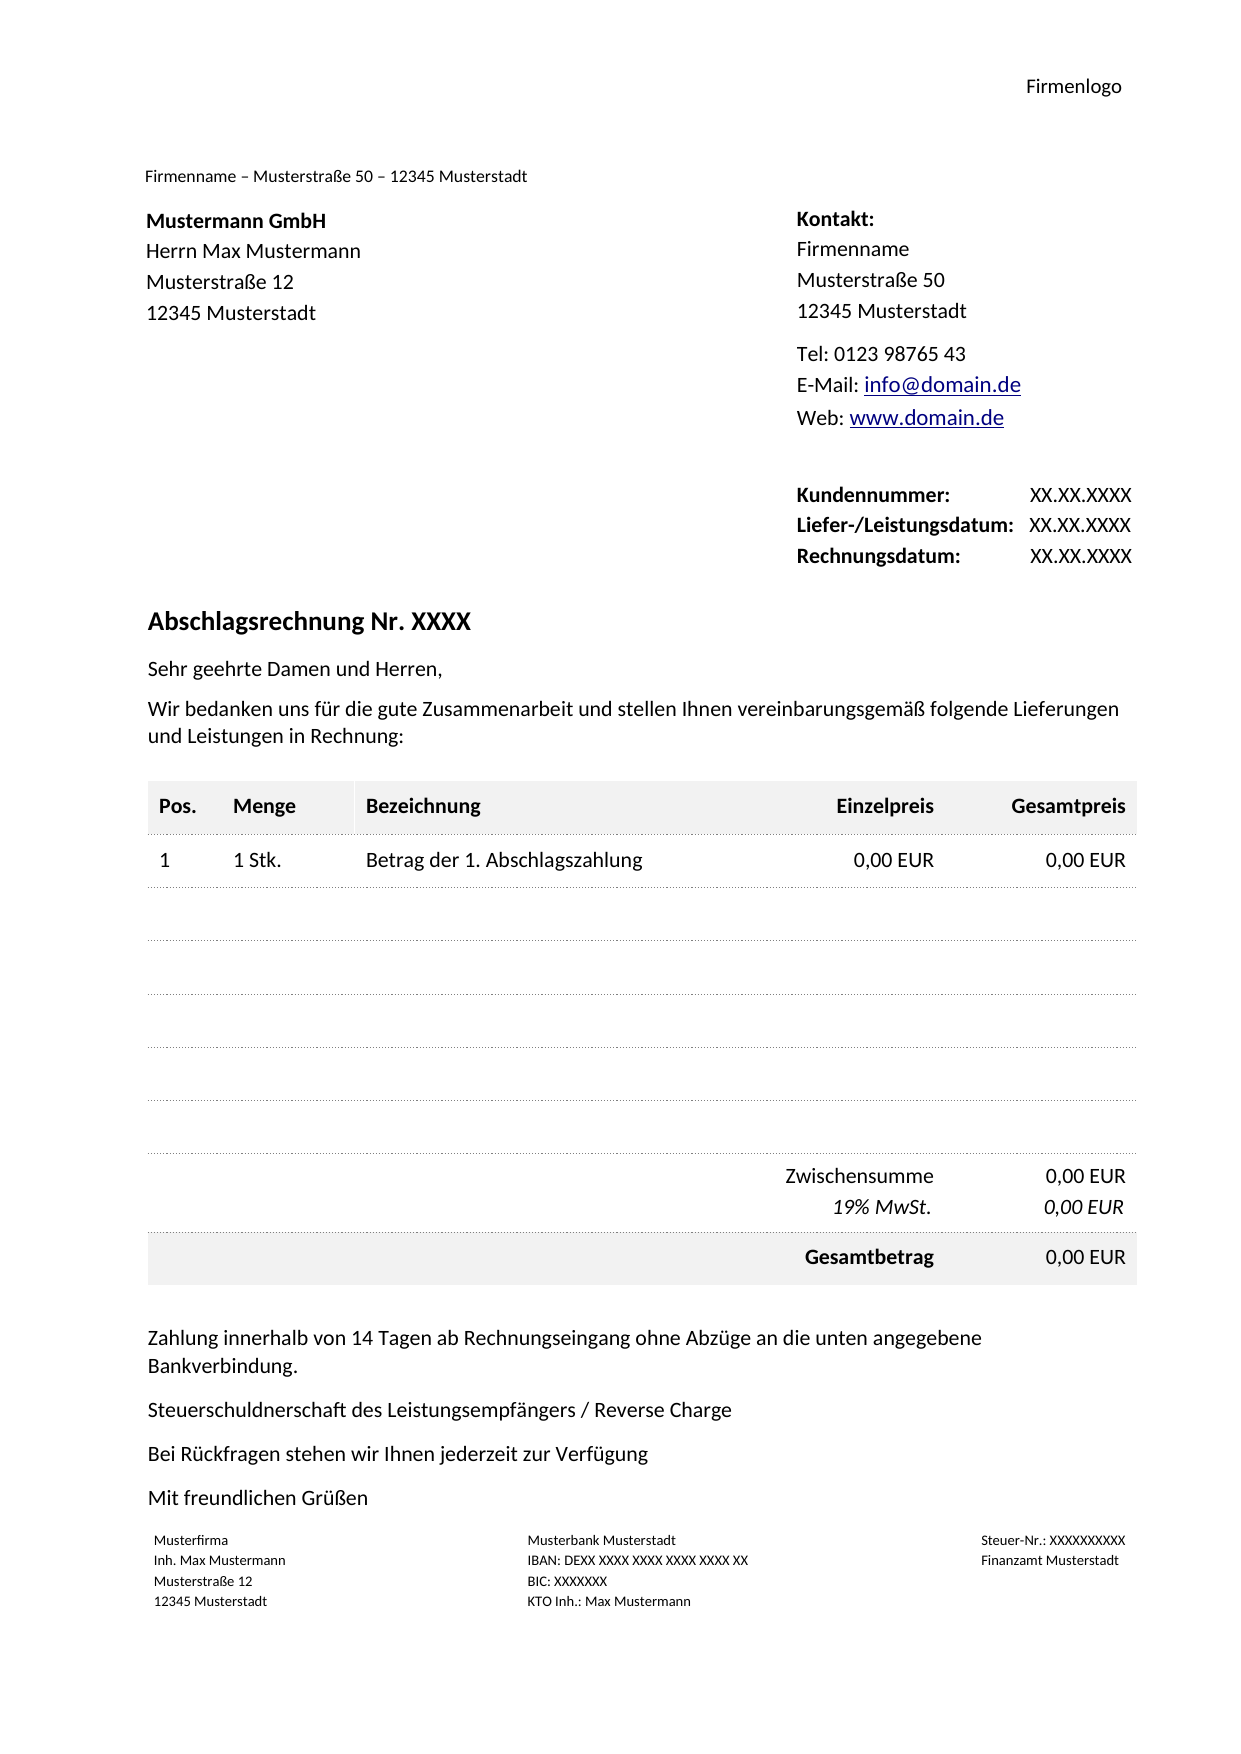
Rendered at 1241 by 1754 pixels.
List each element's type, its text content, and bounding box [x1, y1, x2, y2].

table_cell [355, 887, 768, 940]
table_cell [222, 994, 354, 1047]
table_cell [222, 887, 354, 940]
text Kundennummer: XX.XX.XXXX [797, 481, 1139, 507]
text Musterstraße 50 [797, 266, 1139, 293]
table_cell [945, 994, 1137, 1047]
table_cell 1 [148, 834, 222, 887]
text Tel: 0123 98765 43 [797, 340, 1139, 367]
table_cell [148, 994, 222, 1047]
table_cell Betrag der 1. Abschlagszahlung [355, 834, 768, 887]
table_cell 0,00 EUR [945, 1232, 1137, 1285]
text Wir bedanken uns für die gute Zusammenarbeit und stellen Ihnen vereinbarungsgemäß folgende Lieferungen und Leistungen in Rechnung: [148, 695, 1122, 749]
table_header Einzelpreis [768, 781, 945, 834]
table_cell [355, 1047, 768, 1100]
text Rechnungsdatum: XX.XX.XXXX [797, 542, 1139, 569]
table_cell 0,00 EUR [945, 834, 1137, 887]
table_cell 1 Stk. [222, 834, 354, 887]
text Web: www.domain.de [797, 403, 1139, 431]
text Zahlung innerhalb von 14 Tagen ab Rechnungseingang ohne Abzüge an die unten angegebene Bankverbindung. [148, 1324, 1122, 1379]
text 12345 Musterstadt [797, 297, 1139, 323]
text E-Mail: info@domain.de [797, 371, 1139, 398]
table_cell [355, 1100, 768, 1153]
table_cell 0,00 EUR 0,00 EUR [945, 1153, 1137, 1232]
text Musterstraße 12 [146, 268, 406, 295]
text Kontakt: [797, 205, 1139, 232]
table_cell 0,00 EUR [768, 834, 945, 887]
text Mit freundlichen Grüßen [148, 1484, 1122, 1511]
table_cell [222, 940, 354, 993]
table_cell [768, 887, 945, 940]
table_cell [768, 1047, 945, 1100]
table_cell [148, 940, 222, 993]
table_cell [355, 994, 768, 1047]
table_cell [768, 994, 945, 1047]
table_cell [945, 887, 1137, 940]
table_cell [768, 1100, 945, 1153]
text Liefer-/Leistungsdatum: XX.XX.XXXX [797, 511, 1139, 538]
table_cell [945, 940, 1137, 993]
table_cell [148, 887, 222, 940]
table_cell Gesamtbetrag [148, 1232, 945, 1285]
text Firmenname [797, 236, 1139, 262]
table_header Menge [222, 781, 354, 834]
table_cell [768, 940, 945, 993]
table_cell [945, 1100, 1137, 1153]
table_header Pos. [148, 781, 222, 834]
text Steuerschuldnerschaft des Leistungsempfängers / Reverse Charge [148, 1396, 1122, 1423]
table_cell [222, 1047, 354, 1100]
table_cell [148, 1100, 222, 1153]
text 12345 Musterstadt [146, 299, 406, 326]
text Bei Rückfragen stehen wir Ihnen jederzeit zur Verfügung [148, 1440, 1122, 1467]
table_cell [222, 1100, 354, 1153]
table_cell Zwischensumme 19% MwSt. [148, 1153, 945, 1232]
table_header Bezeichnung [355, 781, 768, 834]
text Mustermann GmbH [146, 207, 406, 234]
text Herrn Max Mustermann [146, 238, 406, 264]
text Sehr geehrte Damen und Herren, [148, 655, 1122, 682]
text Firmenname – Musterstraße 50 – 12345 Musterstadt [145, 165, 568, 187]
text Abschlagsrechnung Nr. XXXX [148, 570, 1122, 637]
table_cell [355, 940, 768, 993]
table_cell [148, 1047, 222, 1100]
table_header Gesamtpreis [945, 781, 1137, 834]
table_cell [945, 1047, 1137, 1100]
